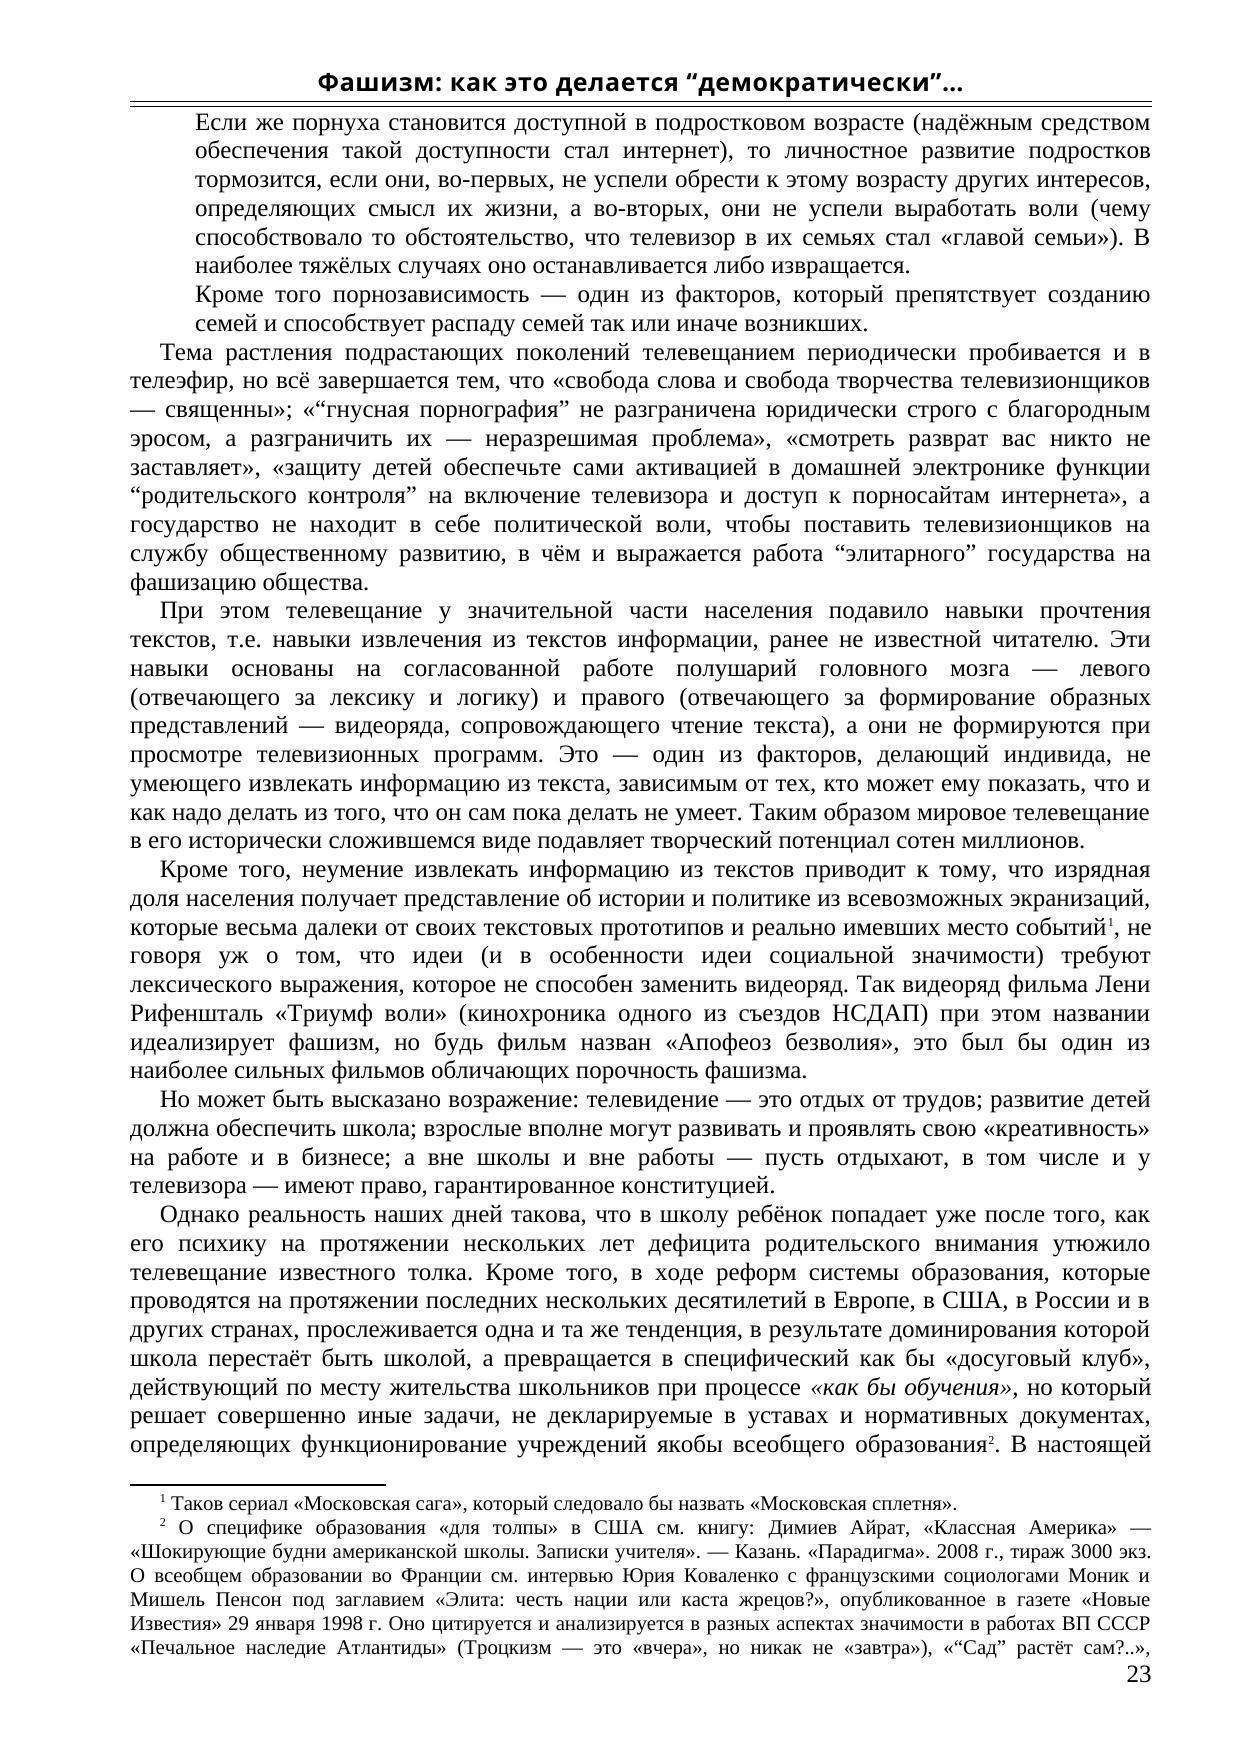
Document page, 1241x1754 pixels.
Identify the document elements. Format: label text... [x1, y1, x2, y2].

text О специфике образования «для толпы» в США см. книгу: Димиев Айрат, «Классная Америка» — «Шокирующие будни американской школы. Записки учителя». — Казань. «Парадигма». 2008 г., тираж 3000 экз. О всеобщем образовании во Франции см. интервью Юрия Коваленко с французскими социологами Моник и Мишель Пенсон под заглавием «Элита: честь нации или каста жрецов?», опубликованное в газете «Новые Известия» 29 января 1998 г. Оно цитируется и анализируется в разных аспектах значимости в работах ВП СССР «Печальное наследие Атлантиды» (Троцкизм — это «вчера», но никак не «завтра»), «“Сад” растёт сам?..», «Основы социологии» (часть 3, книга 2, раздел 10.7) и в аналитической записке «О событиях во Франции конца октября — ноября 2005 года, о глобальной сценаристике и перспективах “Россионии”» (ноябрь 2005 г.). [130, 1515, 1152, 1659]
text Но может быть высказано возражение: телевидение — это отдых от трудов; развитие детей должна обеспечить школа; взрослые вполне могут развивать и проявлять свою «креативность» на работе и в бизнесе; а вне школы и вне работы — пусть отдыхают, в том числе и у телевизора — имеют право, гарантированное конституцией. [130, 1084, 1152, 1199]
text Тема растления подрастающих поколений телевещанием периодически пробивается и в телеэфир, но всё завершается тем, что «свобода слова и свобода творчества телевизионщиков — священны»; «“гнусная порнография” не разграничена юридически строго с благородным эросом, а разграничить их — неразрешимая проблема», «смотреть разврат вас никто не заставляет», «защиту детей обеспечьте сами активацией в домашней электронике функции “родительского контроля” на включение телевизора и доступ к порносайтам интернета», а государство не находит в себе политической воли, чтобы поставить телевизионщиков на службу общественному развитию, в чём и выражается работа “элитарного” государства на фашизацию общества. [130, 337, 1152, 595]
text При этом телевещание у значительной части населения подавило навыки прочтения текстов, т.е. навыки извлечения из текстов информации, ранее не известной читателю. Эти навыки основаны на согласованной работе полушарий головного мозга — левого (отвечающего за лексику и логику) и правого (отвечающего за формирование образных представлений — видеоряда, сопровождающего чтение текста), а они не формируются при просмотре телевизионных программ. Это — один из факторов, делающий индивида, не умеющего извлекать информацию из текста, зависимым от тех, кто может ему показать, что и как надо делать из того, что он сам пока делать не умеет. Таким образом мировое телевещание в его исторически сложившемся виде подавляет творческий потенциал сотен миллионов. [130, 595, 1152, 854]
text Однако реальность наших дней такова, что в школу ребёнок попадает уже после того, как его психику на протяжении нескольких лет дефицита родительского внимания утюжило телевещание известного толка. Кроме того, в ходе реформ системы образования, которые проводятся на протяжении последних нескольких десятилетий в Европе, в США, в России и в других странах, прослеживается одна и та же тенденция, в результате доминирования которой школа перестаёт быть школой, а превращается в специфический как бы «досуговый клуб», действующий по месту жительства школьников при процессе «как бы обучения», но который решает совершенно иные задачи, не декларируемые в уставах и нормативных документах, определяющих функционирование учреждений якобы всеобщего образования. В настоящей записке мы не будем приводить выдержки из источников, названных в сноске, данной к предъидущему предложению, их анализировать и комментировать, а поясним обстоятельства, из которых проистекает именно такая тенденция к реформе всеобщего обязательного образования во всех странах мира. [130, 1199, 1152, 1458]
list Если же порнуха становится доступной в подростковом возрасте (надёжным средством обеспечения такой доступности стал интернет), то личностное развитие подростков тормозится, если они, во-первых, не успели обрести к этому возрасту других интересов, определяющих смысл их жизни, а во-вторых, они не успели выработать воли (чему способствовало то обстоятельство, что телевизор в их семьях стал «главой семьи»). В наиболее тяжёлых случаях оно останавливается либо извращается. [177, 107, 1152, 279]
text Кроме того, неумение извлекать информацию из текстов приводит к тому, что изрядная доля населения получает представление об истории и политике из всевозможных экранизаций, которые весьма далеки от своих текстовых прототипов и реально имевших место событий, не говоря уж о том, что идеи (и в особенности идеи социальной значимости) требуют лексического выражения, которое не способен заменить видеоряд. Так видеоряд фильма Лени Рифеншталь «Триумф воли» (кинохроника одного из съездов НСДАП) при этом названии идеализирует фашизм, но будь фильм назван «Апофеоз безволия», это был бы один из наиболее сильных фильмов обличающих порочность фашизма. [130, 854, 1152, 1084]
list Кроме того порнозависимость — один из факторов, который препятствует созданию семей и способствует распаду семей так или иначе возникших. [177, 279, 1152, 337]
text Таков сериал «Московская сага», который следовало бы назвать «Московская сплетня». [130, 1491, 1152, 1515]
